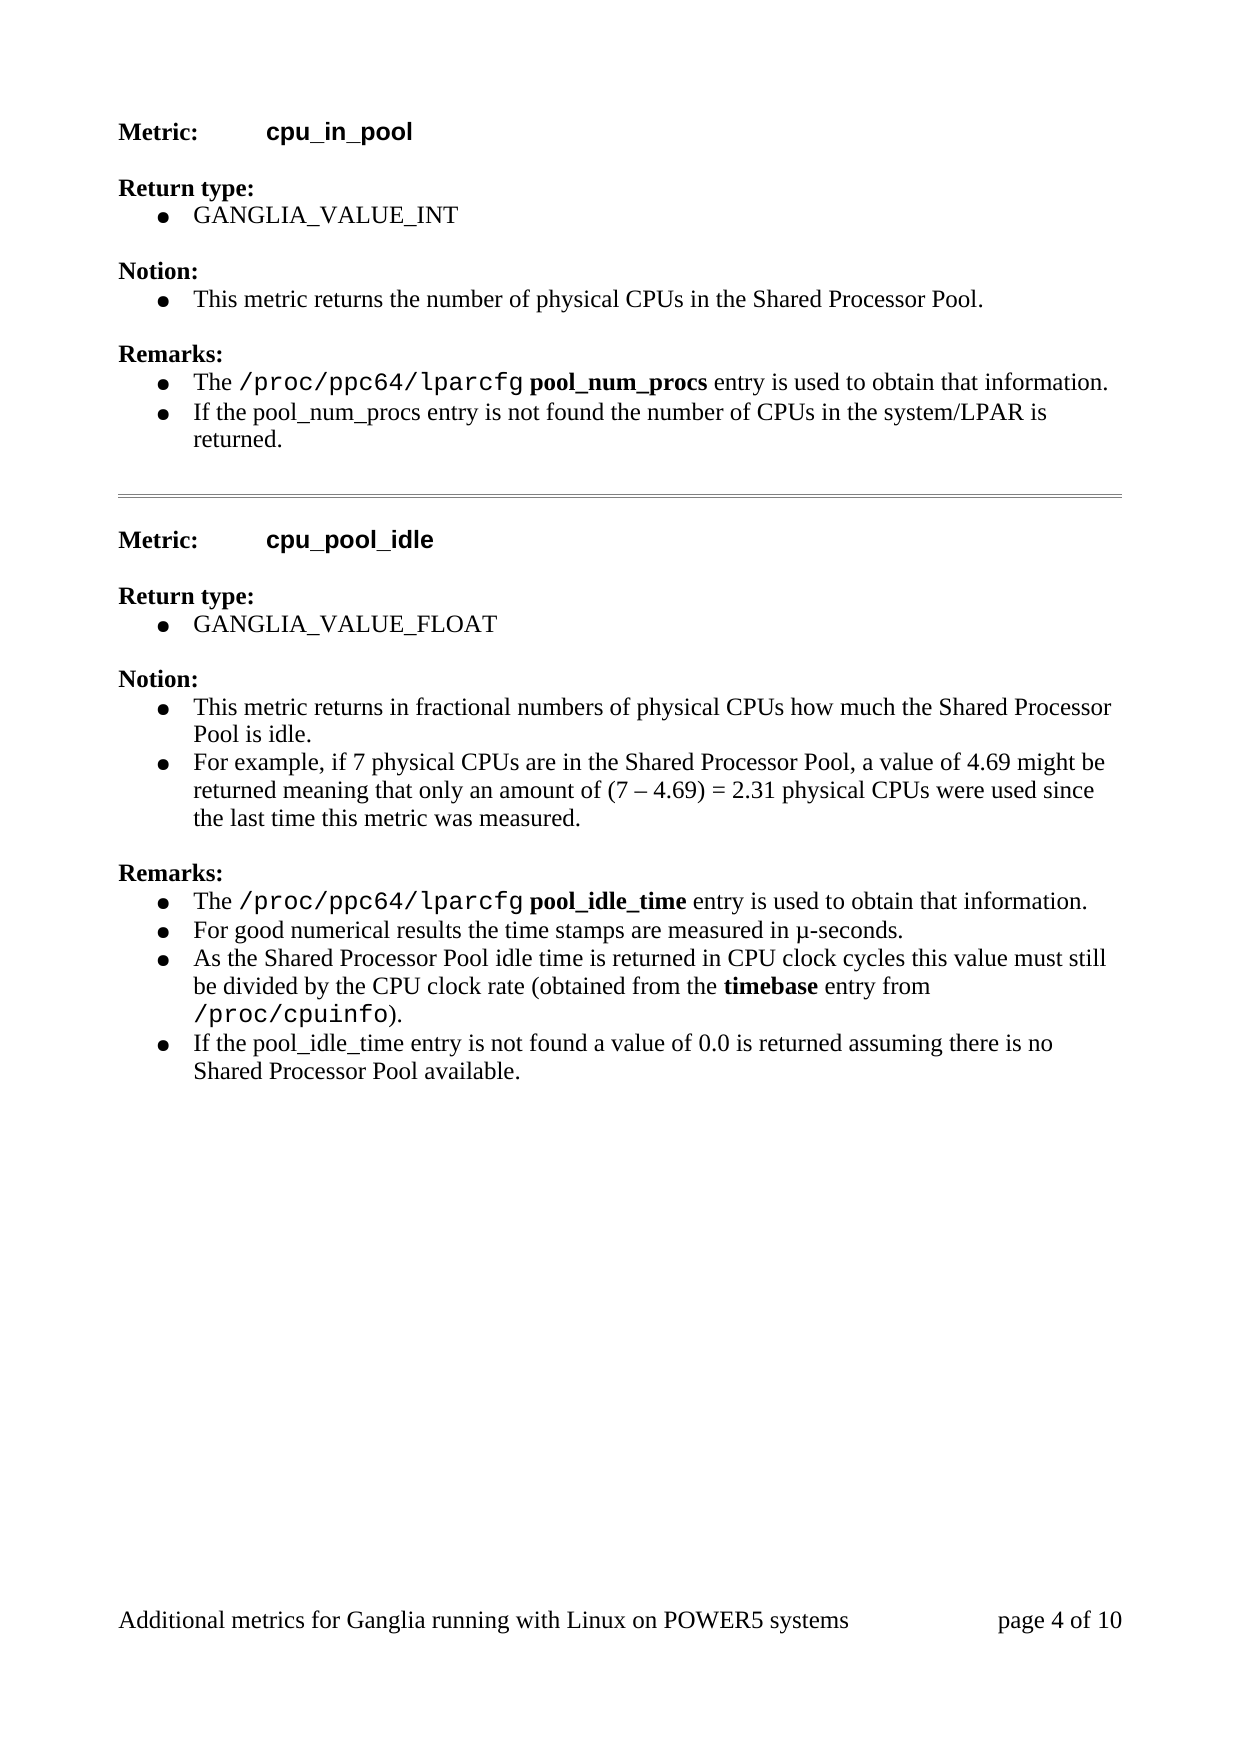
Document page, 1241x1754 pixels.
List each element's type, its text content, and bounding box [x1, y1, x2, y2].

text Notion: [118, 257, 1122, 285]
list This metric returns the number of physical CPUs in the Shared Processor Pool. [156, 285, 1122, 312]
text Remarks: [118, 340, 1122, 368]
text Remarks: [118, 859, 1122, 887]
text Return type: [118, 174, 1122, 202]
list This metric returns in fractional numbers of physical CPUs how much the Shared Processor Pool is idle. [156, 693, 1122, 748]
list If the pool_idle_time entry is not found a value of 0.0 is returned assuming there is no Shared Processor Pool available. [156, 1029, 1122, 1085]
list For example, if 7 physical CPUs are in the Shared Processor Pool, a value of 4.69 might be returned meaning that only an amount of (7 – 4.69) = 2.31 physical CPUs were used since the last time this metric was measured. [156, 748, 1122, 831]
list The /proc/ppc64/lparcfg pool_idle_time entry is used to obtain that information. [156, 887, 1122, 917]
list For good numerical results the time stamps are measured in µ-seconds. [156, 917, 1122, 944]
text Notion: [118, 665, 1122, 693]
list GANGLIA_VALUE_INT [156, 202, 1122, 229]
list GANGLIA_VALUE_FLOAT [156, 610, 1122, 637]
text Return type: [118, 582, 1122, 610]
list The /proc/ppc64/lparcfg pool_num_procs entry is used to obtain that information. [156, 368, 1122, 398]
list If the pool_num_procs entry is not found the number of CPUs in the system/LPAR is returned. [156, 398, 1122, 453]
text Metric: cpu_in_pool [118, 118, 1122, 146]
list As the Shared Processor Pool idle time is returned in CPU clock cycles this value must still be divided by the CPU clock rate (obtained from the timebase entry from /proc/cpuinfo). [156, 944, 1122, 1029]
text Metric: cpu_pool_idle [118, 526, 1122, 554]
